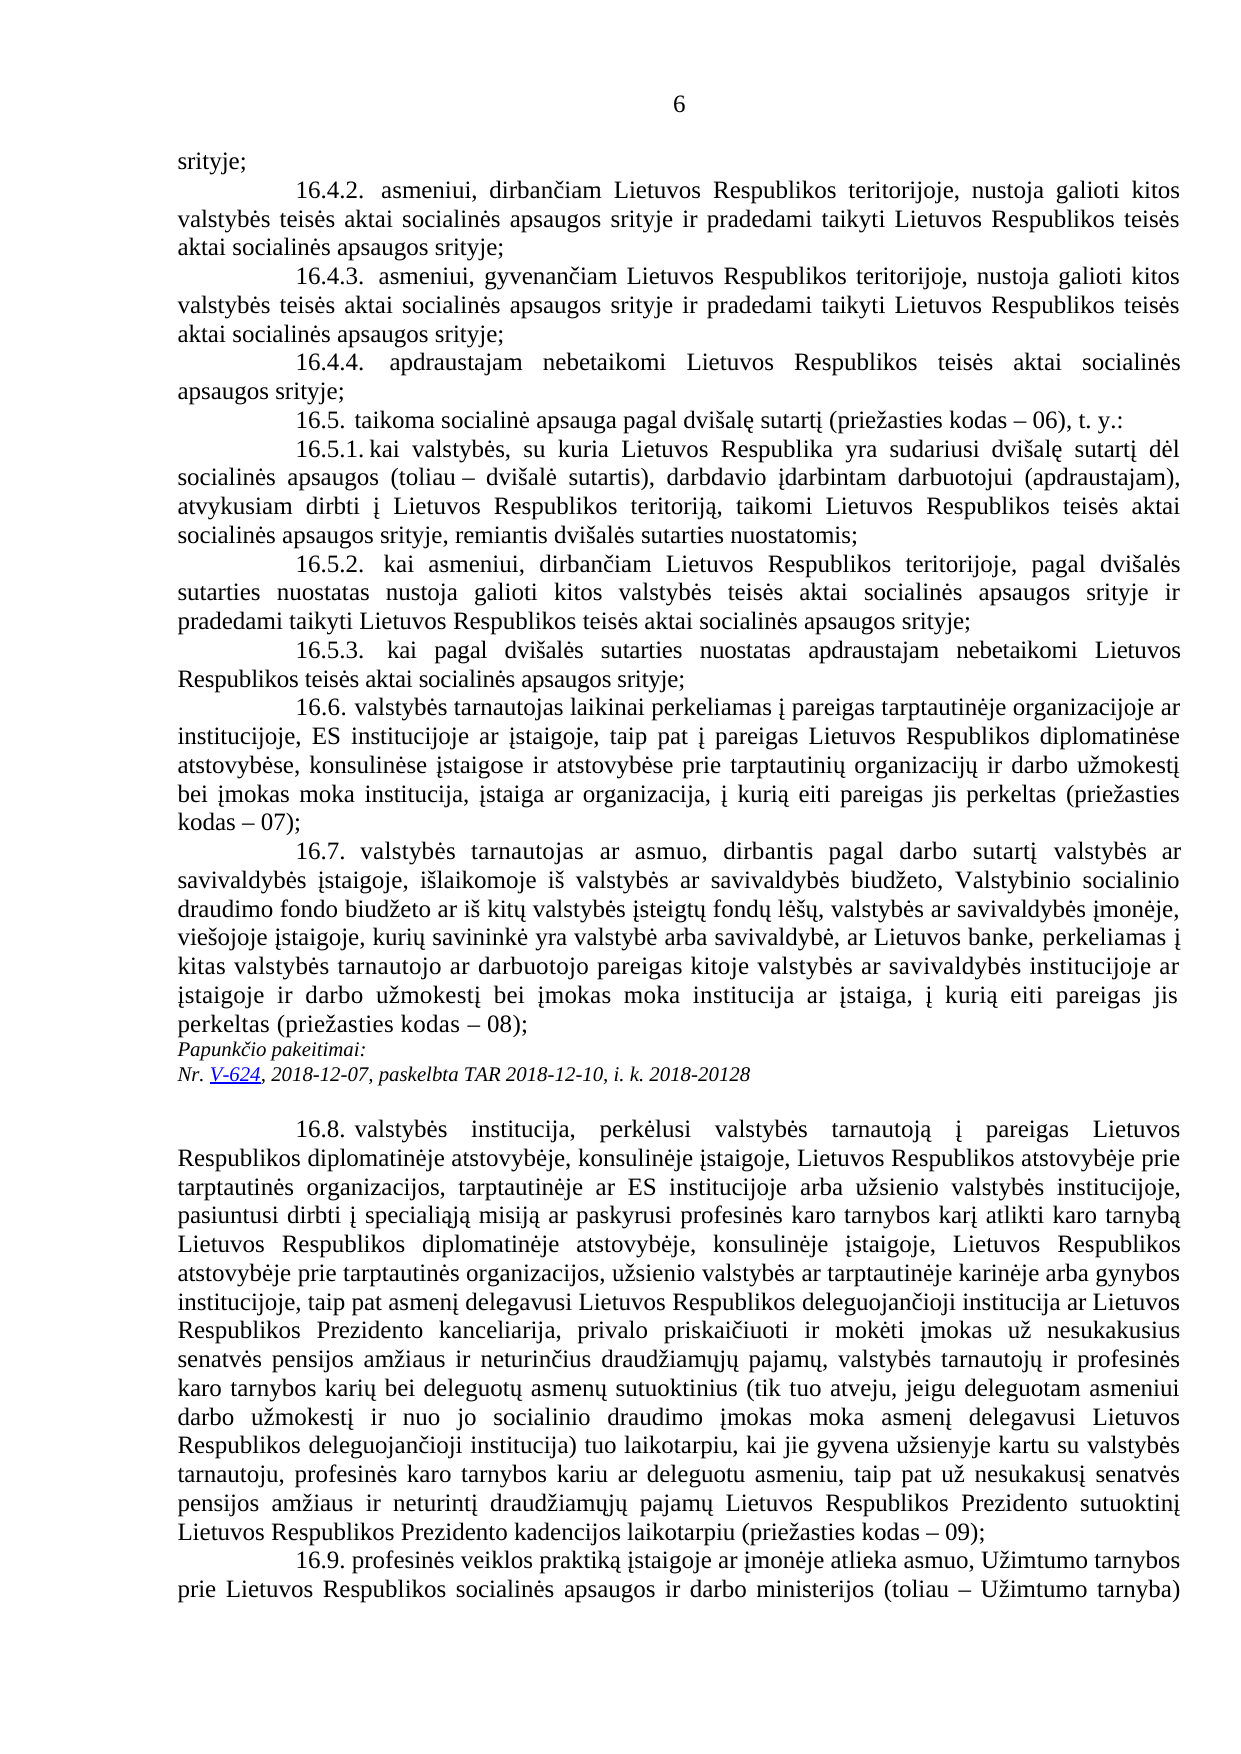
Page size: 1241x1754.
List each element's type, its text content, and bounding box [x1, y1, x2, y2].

text 16.4.3. asmeniui, gyvenančiam Lietuvos Respublikos teritorijoje, nustoja galioti kitos valstybės teisės aktai socialinės apsaugos srityje ir pradedami taikyti Lietuvos Respublikos teisės aktai socialinės apsaugos srityje; [177, 261, 1181, 347]
text 16.6. valstybės tarnautojas laikinai perkeliamas į pareigas tarptautinėje organizacijoje ar institucijoje, ES institucijoje ar įstaigoje, taip pat į pareigas Lietuvos Respublikos diplomatinėse atstovybėse, konsulinėse įstaigose ir atstovybėse prie tarptautinių organizacijų ir darbo užmokestį bei įmokas moka institucija, įstaiga ar organizacija, į kurią eiti pareigas jis perkeltas (priežasties kodas – 07); [177, 692, 1181, 836]
text 16.7. valstybės tarnautojas ar asmuo, dirbantis pagal darbo sutartį valstybės ar savivaldybės įstaigoje, išlaikomoje iš valstybės ar savivaldybės biudžeto, Valstybinio socialinio draudimo fondo biudžeto ar iš kitų valstybės įsteigtų fondų lėšų, valstybės ar savivaldybės įmonėje, viešojoje įstaigoje, kurių savininkė yra valstybė arba savivaldybė, ar Lietuvos banke, perkeliamas į kitas valstybės tarnautojo ar darbuotojo pareigas kitoje valstybės ar savivaldybės institucijoje ar įstaigoje ir darbo užmokestį bei įmokas moka institucija ar įstaiga, į kurią eiti pareigas jis perkeltas (priežasties kodas – 08); [177, 836, 1181, 1037]
text 16.5.1. kai valstybės, su kuria Lietuvos Respublika yra sudariusi dvišalę sutartį dėl socialinės apsaugos (toliau – dvišalė sutartis), darbdavio įdarbintam darbuotojui (apdraustajam), atvykusiam dirbti į Lietuvos Respublikos teritoriją, taikomi Lietuvos Respublikos teisės aktai socialinės apsaugos srityje, remiantis dvišalės sutarties nuostatomis; [177, 434, 1181, 549]
text 16.4.4. apdraustajam nebetaikomi Lietuvos Respublikos teisės aktai socialinės apsaugos srityje; [177, 347, 1181, 405]
text 16.4.2. asmeniui, dirbančiam Lietuvos Respublikos teritorijoje, nustoja galioti kitos valstybės teisės aktai socialinės apsaugos srityje ir pradedami taikyti Lietuvos Respublikos teisės aktai socialinės apsaugos srityje; [177, 175, 1181, 261]
text Papunkčio pakeitimai: [177, 1037, 1181, 1061]
text 16.5. taikoma socialinė apsauga pagal dvišalę sutartį (priežasties kodas – 06), t. y.: [177, 405, 1181, 434]
text 16.5.2. kai asmeniui, dirbančiam Lietuvos Respublikos teritorijoje, pagal dvišalės sutarties nuostatas nustoja galioti kitos valstybės teisės aktai socialinės apsaugos srityje ir pradedami taikyti Lietuvos Respublikos teisės aktai socialinės apsaugos srityje; [177, 549, 1181, 635]
text 16.8. valstybės institucija, perkėlusi valstybės tarnautoją į pareigas Lietuvos Respublikos diplomatinėje atstovybėje, konsulinėje įstaigoje, Lietuvos Respublikos atstovybėje prie tarptautinės organizacijos, tarptautinėje ar ES institucijoje arba užsienio valstybės institucijoje, pasiuntusi dirbti į specialiąją misiją ar paskyrusi profesinės karo tarnybos karį atlikti karo tarnybą Lietuvos Respublikos diplomatinėje atstovybėje, konsulinėje įstaigoje, Lietuvos Respublikos atstovybėje prie tarptautinės organizacijos, užsienio valstybės ar tarptautinėje karinėje arba gynybos institucijoje, taip pat asmenį delegavusi Lietuvos Respublikos deleguojančioji institucija ar Lietuvos Respublikos Prezidento kanceliarija, privalo priskaičiuoti ir mokėti įmokas už nesukakusius senatvės pensijos amžiaus ir neturinčius draudžiamųjų pajamų, valstybės tarnautojų ir profesinės karo tarnybos karių bei deleguotų asmenų sutuoktinius (tik tuo atveju, jeigu deleguotam asmeniui darbo užmokestį ir nuo jo socialinio draudimo įmokas moka asmenį delegavusi Lietuvos Respublikos deleguojančioji institucija) tuo laikotarpiu, kai jie gyvena užsienyje kartu su valstybės tarnautoju, profesinės karo tarnybos kariu ar deleguotu asmeniu, taip pat už nesukakusį senatvės pensijos amžiaus ir neturintį draudžiamųjų pajamų Lietuvos Respublikos Prezidento sutuoktinį Lietuvos Respublikos Prezidento kadencijos laikotarpiu (priežasties kodas – 09); [177, 1114, 1181, 1546]
text 16.9. profesinės veiklos praktiką įstaigoje ar įmonėje atlieka asmuo, Užimtumo tarnybos prie Lietuvos Respublikos socialinės apsaugos ir darbo ministerijos (toliau – Užimtumo tarnyba) [177, 1546, 1181, 1603]
text srityje; [177, 146, 1181, 175]
text 16.5.3. kai pagal dvišalės sutarties nuostatas apdraustajam nebetaikomi Lietuvos Respublikos teisės aktai socialinės apsaugos srityje; [177, 635, 1181, 692]
text Nr. V-624, 2018-12-07, paskelbta TAR 2018-12-10, i. k. 2018-20128 [177, 1061, 1181, 1086]
